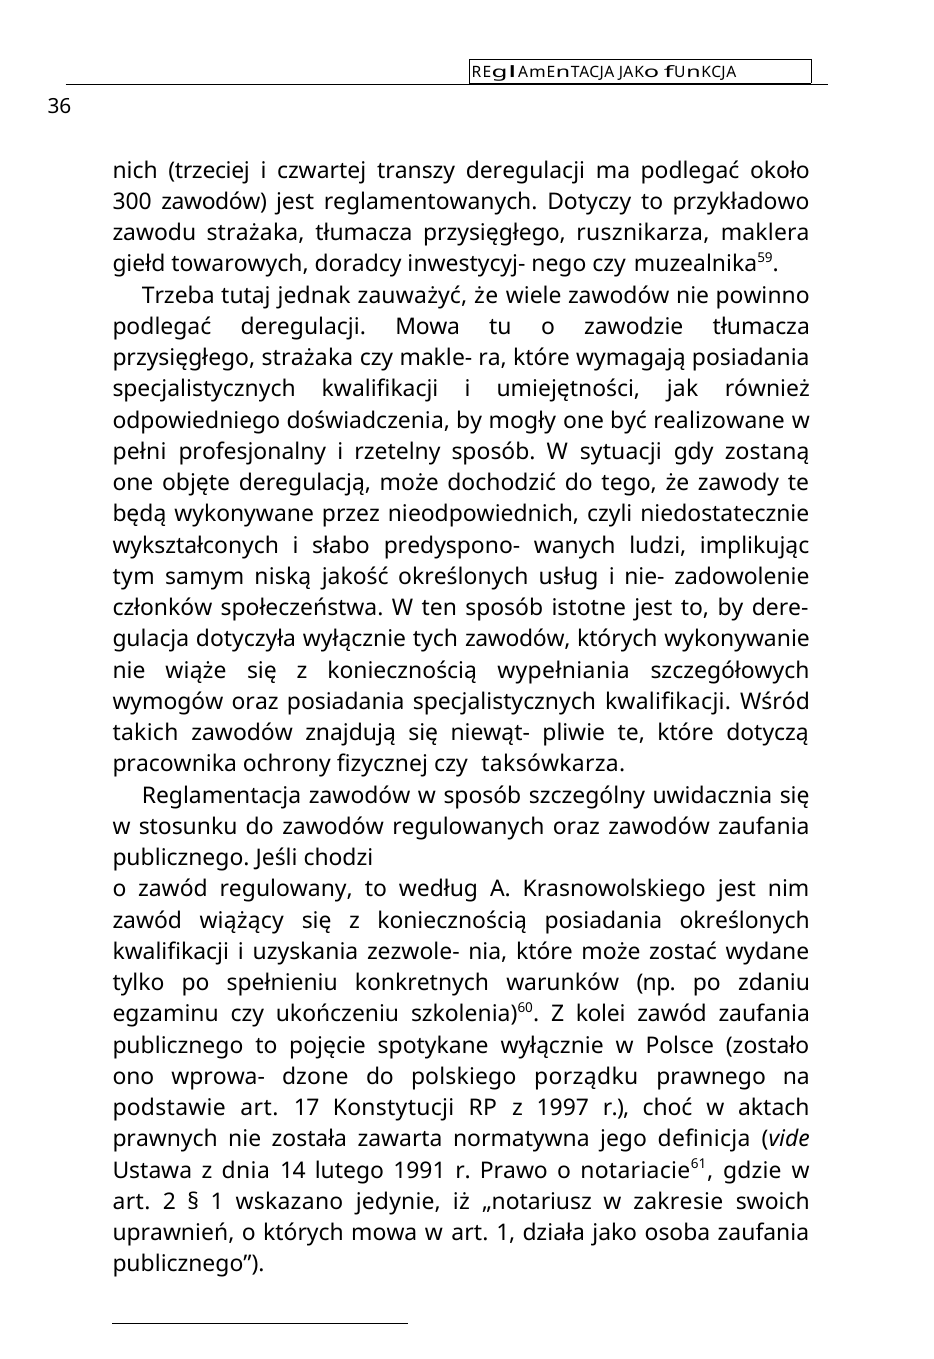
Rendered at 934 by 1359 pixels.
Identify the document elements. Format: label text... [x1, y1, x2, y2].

text 36 [47, 91, 821, 119]
text o zawód regulowany, to według A. Krasnowolskiego jest nim zawód wiążący się z koniecznością posiadania określonych kwalifikacji i uzyskania zezwole- nia, które może zostać wydane tylko po spełnieniu konkretnych warunków (np. po zdaniu egzaminu czy ukończeniu szkolenia)60. Z kolei zawód zaufania publicznego to pojęcie spotykane wyłącznie w Polsce (zostało ono wprowa- dzone do polskiego porządku prawnego na podstawie art. 17 Konstytucji RP z 1997 r.), choć w aktach prawnych nie została zawarta normatywna jego definicja (vide Ustawa z dnia 14 lutego 1991 r. Prawo o notariacie61, gdzie w art. 2 § 1 wskazano jedynie, iż „notariusz w zakresie swoich uprawnień, o których mowa w art. 1, działa jako osoba zaufania publicznego”). [112, 872, 810, 1279]
text Reglamentacja zawodów w sposób szczególny uwidacznia się w stosunku do zawodów regulowanych oraz zawodów zaufania publicznego. Jeśli chodzi [112, 779, 809, 872]
text Trzeba tutaj jednak zauważyć, że wiele zawodów nie powinno podlegać deregulacji. Mowa tu o zawodzie tłumacza przysięgłego, strażaka czy makle- ra, które wymagają posiadania specjalistycznych kwalifikacji i umiejętności, jak również odpowiedniego doświadczenia, by mogły one być realizowane w pełni profesjonalny i rzetelny sposób. W sytuacji gdy zostaną one objęte deregulacją, może dochodzić do tego, że zawody te będą wykonywane przez nieodpowiednich, czyli niedostatecznie wykształconych i słabo predyspono- wanych ludzi, implikując tym samym niską jakość określonych usług i nie- zadowolenie członków społeczeństwa. W ten sposób istotne jest to, by dere- gulacja dotyczyła wyłącznie tych zawodów, których wykonywanie nie wiąże się z koniecznością wypełniania szczegółowych wymogów oraz posiadania specjalistycznych kwalifikacji. Wśród takich zawodów znajdują się niewąt- pliwie te, które dotyczą pracownika ochrony fizycznej czy taksówkarza. [112, 279, 810, 779]
text nich (trzeciej i czwartej transzy deregulacji ma podlegać około 300 zawodów) jest reglamentowanych. Dotyczy to przykładowo zawodu strażaka, tłumacza przysięgłego, rusznikarza, maklera giełd towarowych, doradcy inwestycyj- nego czy muzealnika59. [112, 154, 810, 279]
